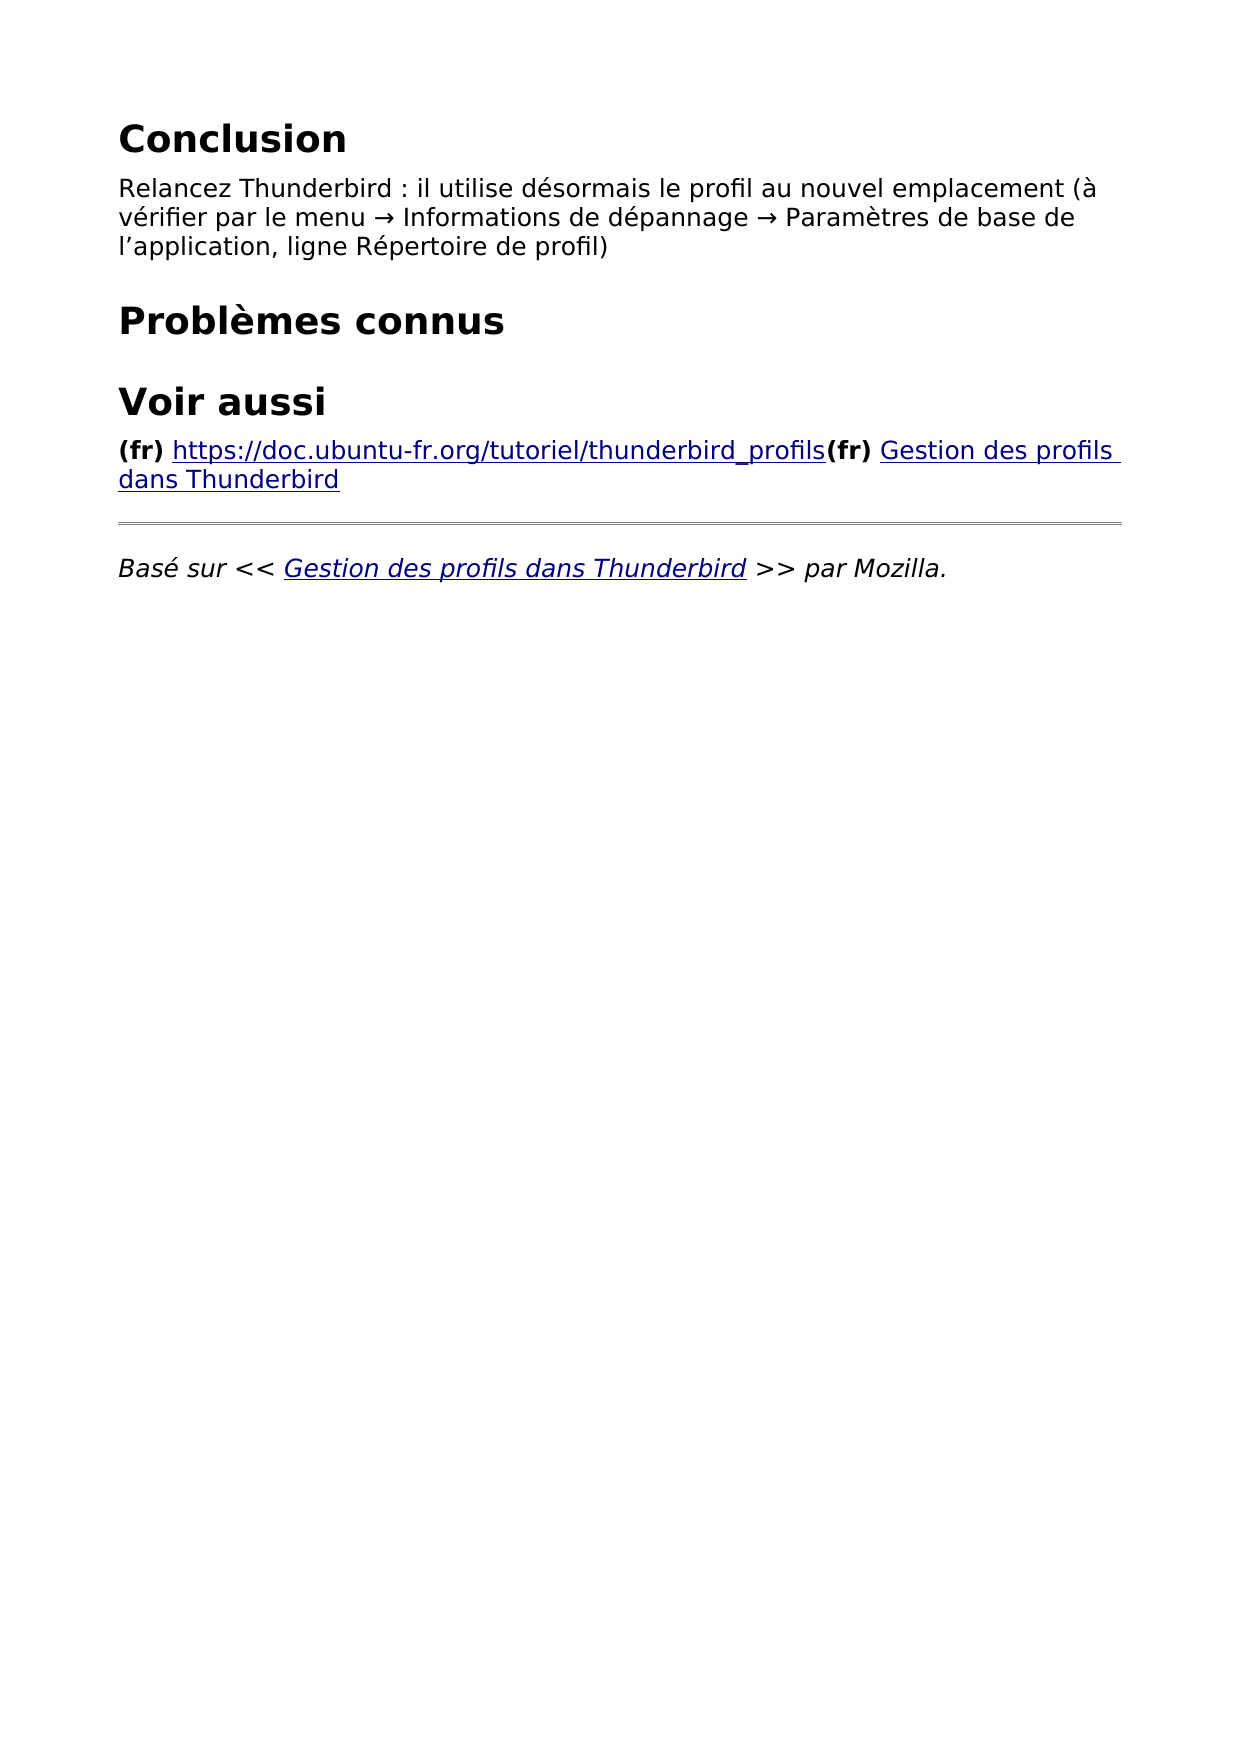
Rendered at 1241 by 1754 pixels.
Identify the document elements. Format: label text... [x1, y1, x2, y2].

subtitle Voir aussi [118, 380, 1122, 424]
text Relancez Thunderbird : il utilise désormais le profil au nouvel emplacement (à vérifier par le menu → Informations de dépannage → Paramètres de base de l’application, ligne Répertoire de profil) [118, 174, 1122, 262]
text Basé sur << Gestion des profils dans Thunderbird >> par Mozilla. [118, 554, 1122, 583]
text (fr) https://doc.ubuntu-fr.org/tutoriel/thunderbird_profils(fr) Gestion des profils dans Thunderbird [118, 437, 1122, 495]
subtitle Conclusion [118, 118, 1122, 162]
subtitle Problèmes connus [118, 299, 1122, 343]
